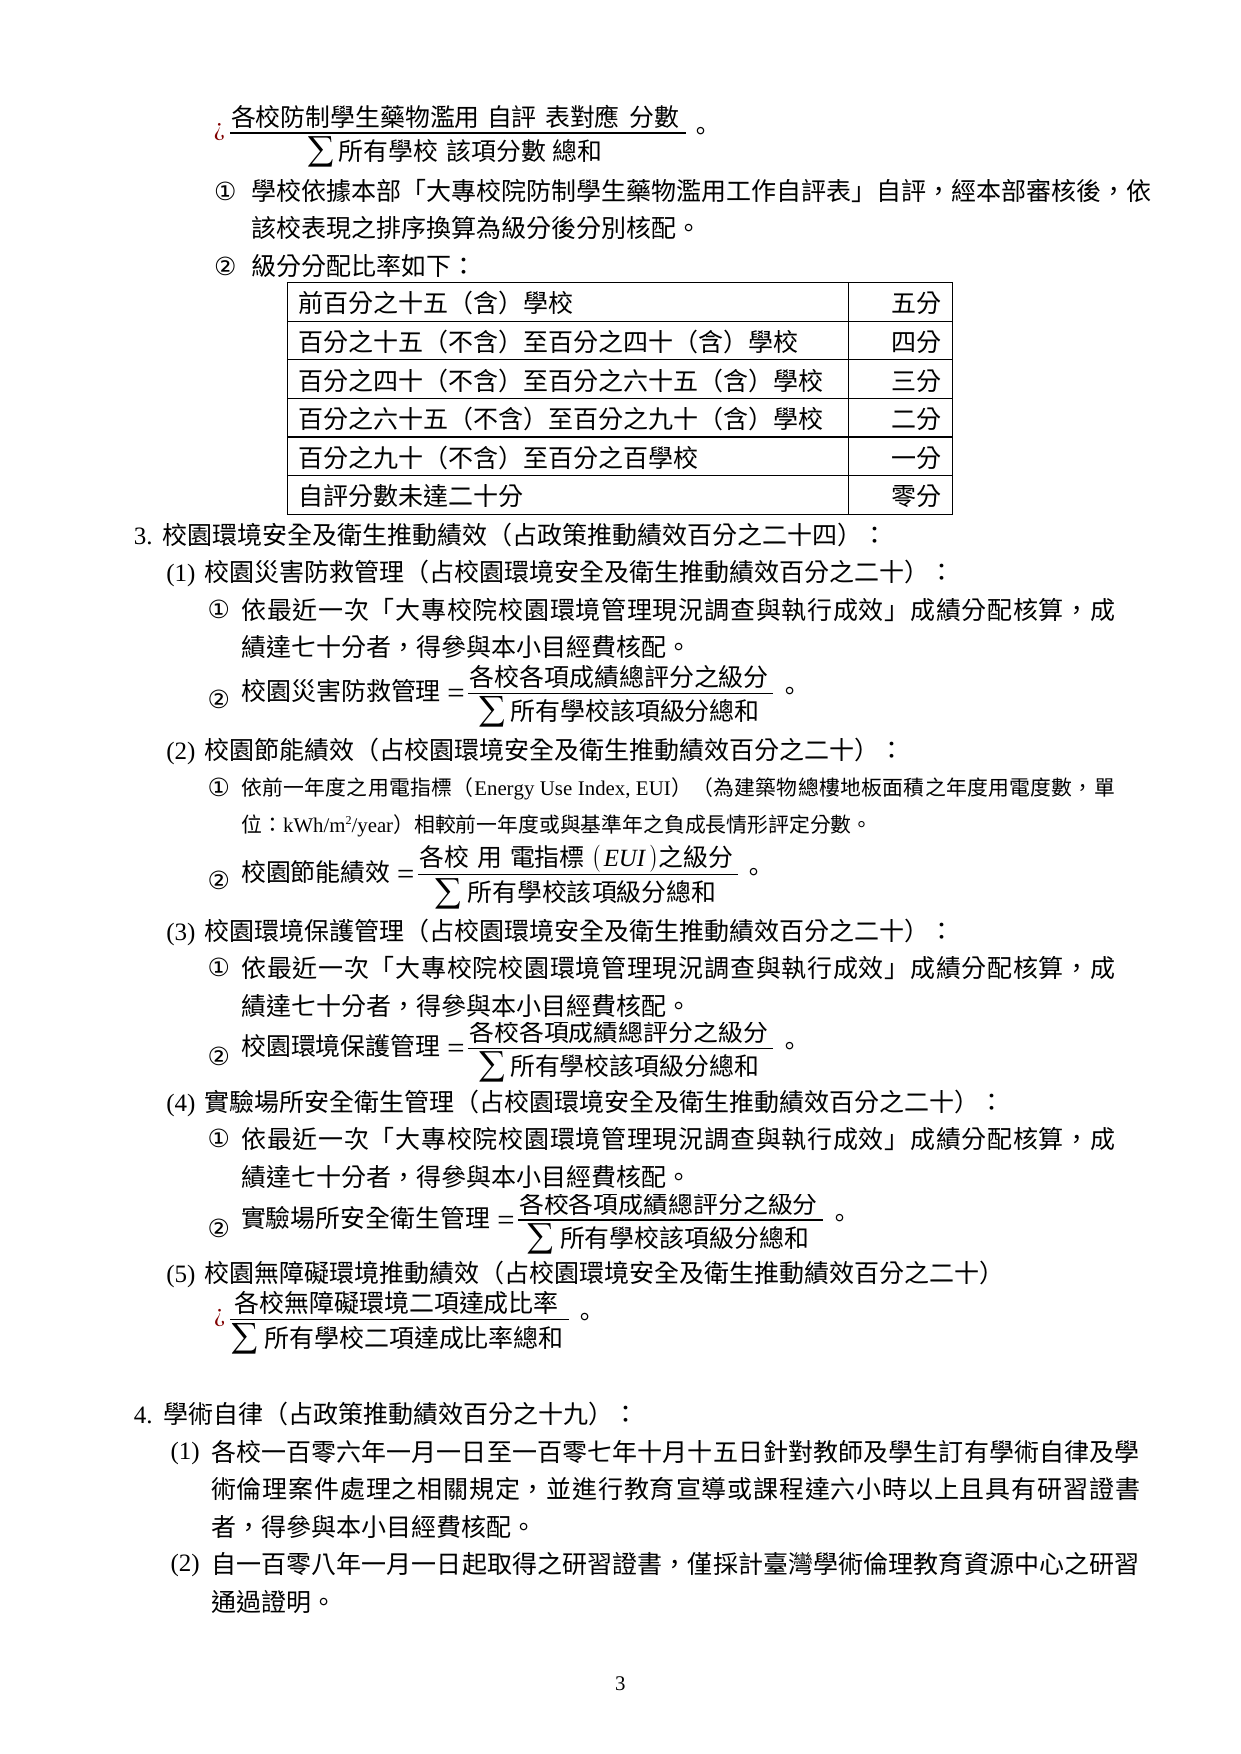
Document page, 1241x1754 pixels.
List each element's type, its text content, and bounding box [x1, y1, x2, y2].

table_cell 三分 [849, 360, 952, 398]
list 學術自律（占政策推動績效百分之十九）： [133, 1394, 1152, 1431]
table_header 前百分之十五（含）學校 [288, 283, 848, 321]
list 校園環境安全及衛生推動績效（占政策推動績效百分之二十四）： [133, 514, 1152, 552]
table_cell 二分 [849, 399, 952, 436]
table_cell [476, 1036, 487, 1040]
table_cell [476, 681, 487, 685]
table_cell [230, 843, 1127, 910]
table_cell 百分之四十（不含）至百分之六十五（含）學校 [288, 360, 848, 398]
table_header (1) [147, 1431, 199, 1544]
table_cell ② [138, 843, 230, 910]
list 實驗場所安全衛生管理（占校園環境安全及衛生推動績效百分之二十）： [166, 1082, 1152, 1119]
list 校園無障礙環境推動績效（占校園環境安全及衛生推動績效百分之二十） [166, 1253, 1152, 1291]
table_header 依最近一次「大專校院校園環境管理現況調查與執行成效」成績分配核算，成績達七十分者，得參與本小目經費核配。 [230, 1119, 1127, 1194]
table_header 依最近一次「大專校院校園環境管理現況調查與執行成效」成績分配核算，成績達七十分者，得參與本小目經費核配。 [230, 590, 1127, 664]
table_cell [501, 1023, 510, 1031]
table_cell 百分之六十五（不含）至百分之九十（含）學校 [288, 399, 848, 436]
table_cell 自評分數未達二十分 [288, 476, 848, 513]
table_cell [526, 681, 537, 685]
list 校園環境保護管理（占校園環境安全及衛生推動績效百分之二十）： [166, 910, 1152, 948]
table_cell [526, 1208, 537, 1212]
table_cell [780, 1205, 785, 1213]
list 學校依據本部「大專校院防制學生藥物濫用工作自評表」自評，經本部審核後，依該校表現之排序換算為級分後分別核配。 [214, 170, 1152, 245]
table_cell 百分之九十（不含）至百分之百學校 [288, 438, 848, 475]
table_header 依最近一次「大專校院校園環境管理現況調查與執行成效」成績分配核算，成績達七十分者，得參與本小目經費核配。 [230, 948, 1127, 1023]
table_cell [733, 1023, 739, 1036]
table_cell ② [138, 1194, 230, 1253]
table_cell [783, 1195, 789, 1208]
table_header 依前一年度之用電指標（Energy Use Index, EUI）（為建築物總樓地板面積之年度用電度數，單位：kWh/m2/year）相較前一年度或與基準年之負成長情形評定分數。 [230, 768, 1127, 843]
table_header ① [138, 768, 230, 843]
table_header ① [138, 590, 230, 664]
table_cell 四分 [849, 322, 952, 359]
table_cell 零分 [849, 476, 952, 513]
table_cell 百分之十五（不含）至百分之四十（含）學校 [288, 322, 848, 359]
table_cell 自一百零八年一月一日起取得之研習證書，僅採計臺灣學術倫理教育資源中心之研習通過證明。 [200, 1544, 1152, 1619]
table_cell ② [138, 1023, 230, 1082]
list 級分分配比率如下： [214, 245, 1152, 282]
list 校園災害防救管理（占校園環境安全及衛生推動績效百分之二十）： [166, 552, 1152, 589]
table_cell [551, 1194, 560, 1203]
table_cell 一分 [849, 438, 952, 475]
table_header ① [138, 1119, 230, 1194]
list 校園節能績效（占校園環境安全及衛生推動績效百分之二十）： [166, 730, 1152, 768]
table_cell [526, 1036, 537, 1040]
table_header 五分 [849, 283, 952, 321]
table_cell [230, 665, 1127, 730]
table_cell [230, 1194, 1127, 1253]
table_cell [730, 1033, 735, 1041]
table_header 各校一百零六年一月一日至一百零七年十月十五日針對教師及學生訂有學術自律及學術倫理案件處理之相關規定，並進行教育宣導或課程達六小時以上且具有研習證書者，得參與本小目經費核配。 [200, 1431, 1152, 1544]
table_cell [230, 1023, 1127, 1082]
table_cell [575, 1208, 586, 1212]
table_cell (2) [147, 1544, 199, 1619]
table_cell ② [138, 665, 230, 730]
table_header ① [138, 948, 230, 1023]
